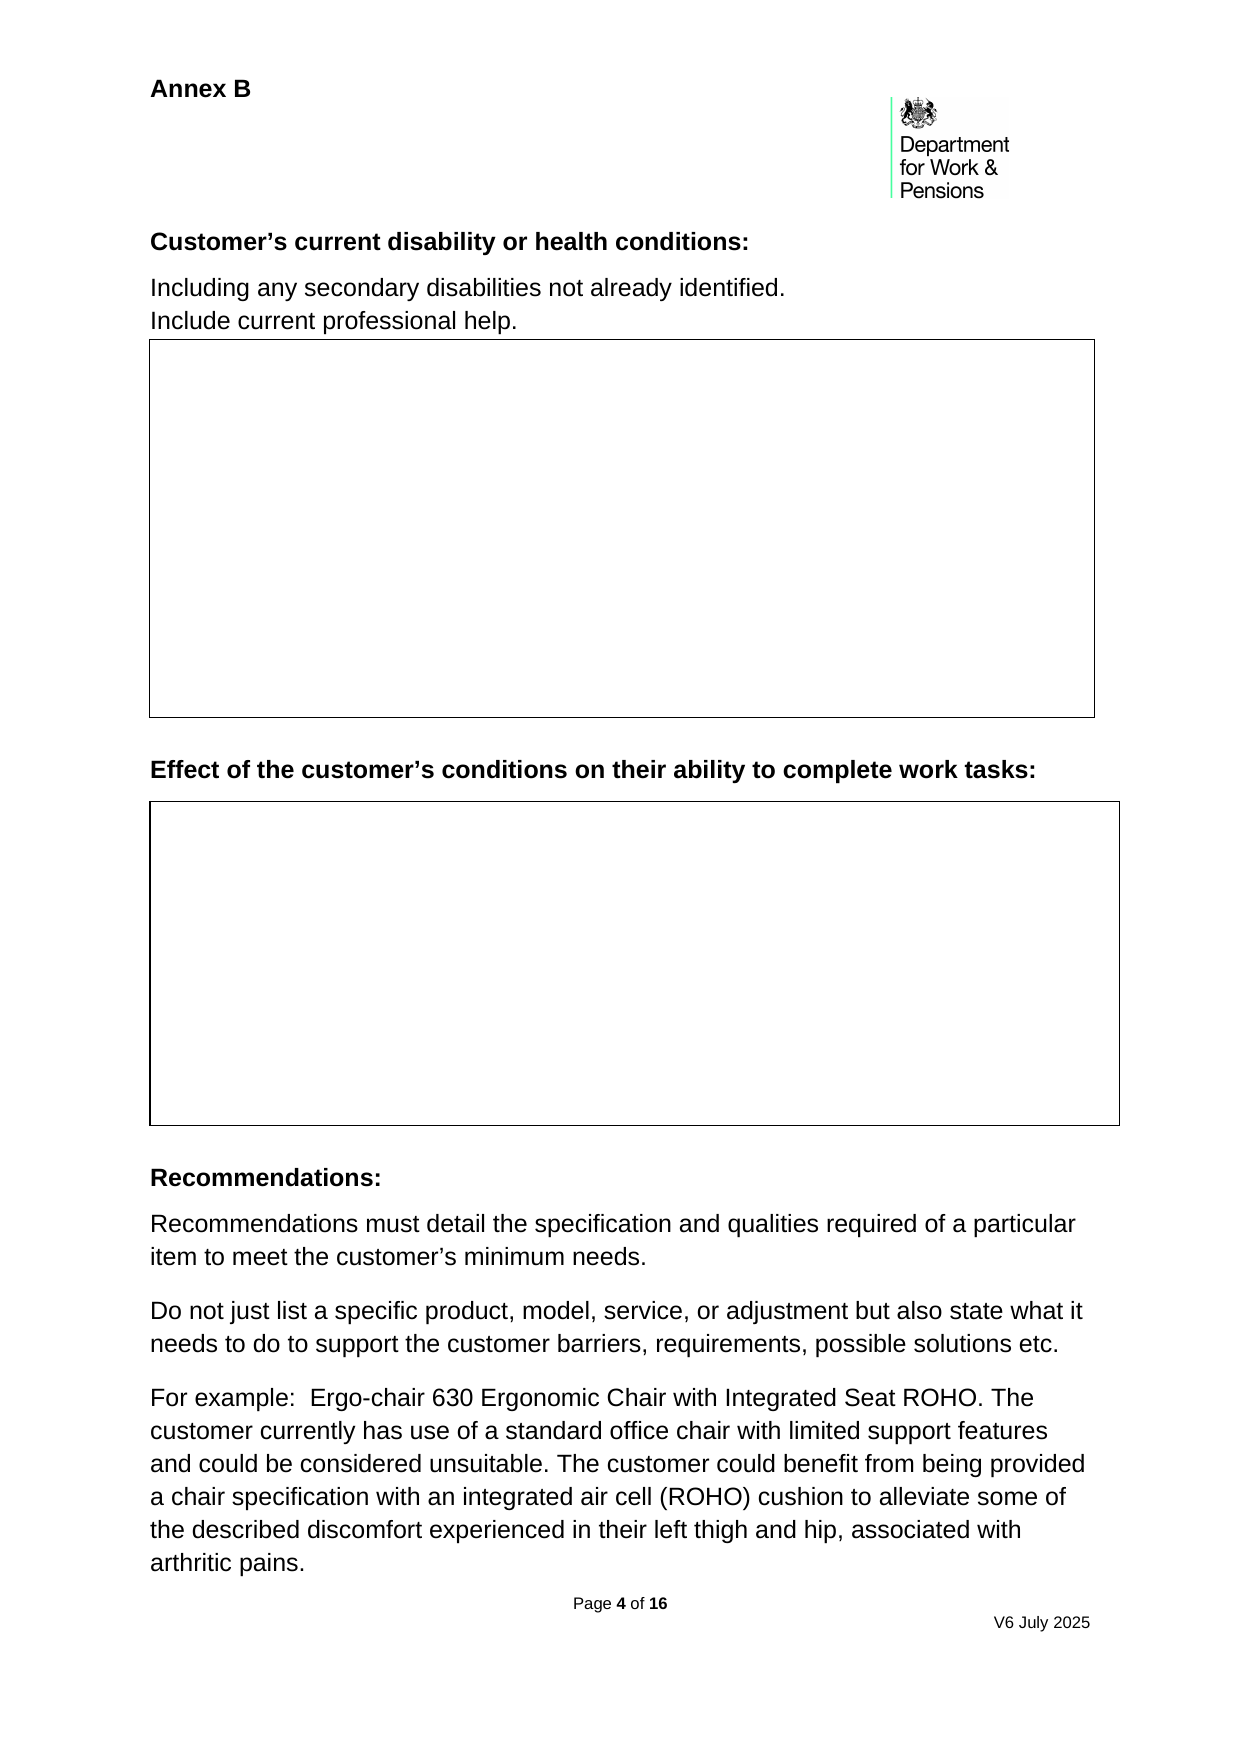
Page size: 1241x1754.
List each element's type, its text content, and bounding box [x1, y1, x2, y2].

text Including any secondary disabilities not already identified. [150, 273, 1090, 301]
table_header [150, 340, 1094, 717]
text Do not just list a specific product, model, service, or adjustment but also state what it needs to do to support the customer barriers, requirements, possible solutions etc. [150, 1296, 1090, 1358]
text Recommendations must detail the specification and qualities required of a particular item to meet the customer’s minimum needs. [150, 1209, 1090, 1271]
subtitle Customer’s current disability or health conditions: [150, 227, 1090, 256]
text For example: Ergo-chair 630 Ergonomic Chair with Integrated Seat ROHO. The customer currently has use of a standard office chair with limited support features and could be considered unsuitable. The customer could benefit from being provided a chair specification with an integrated air cell (ROHO) cushion to alleviate some of the described discomfort experienced in their left thigh and hip, associated with arthritic pains. [150, 1383, 1090, 1577]
subtitle Effect of the customer’s conditions on their ability to complete work tasks: [150, 755, 1090, 784]
subtitle Recommendations: [150, 1163, 1090, 1192]
text Include current professional help. [150, 306, 1090, 334]
table_header [151, 802, 1119, 1125]
